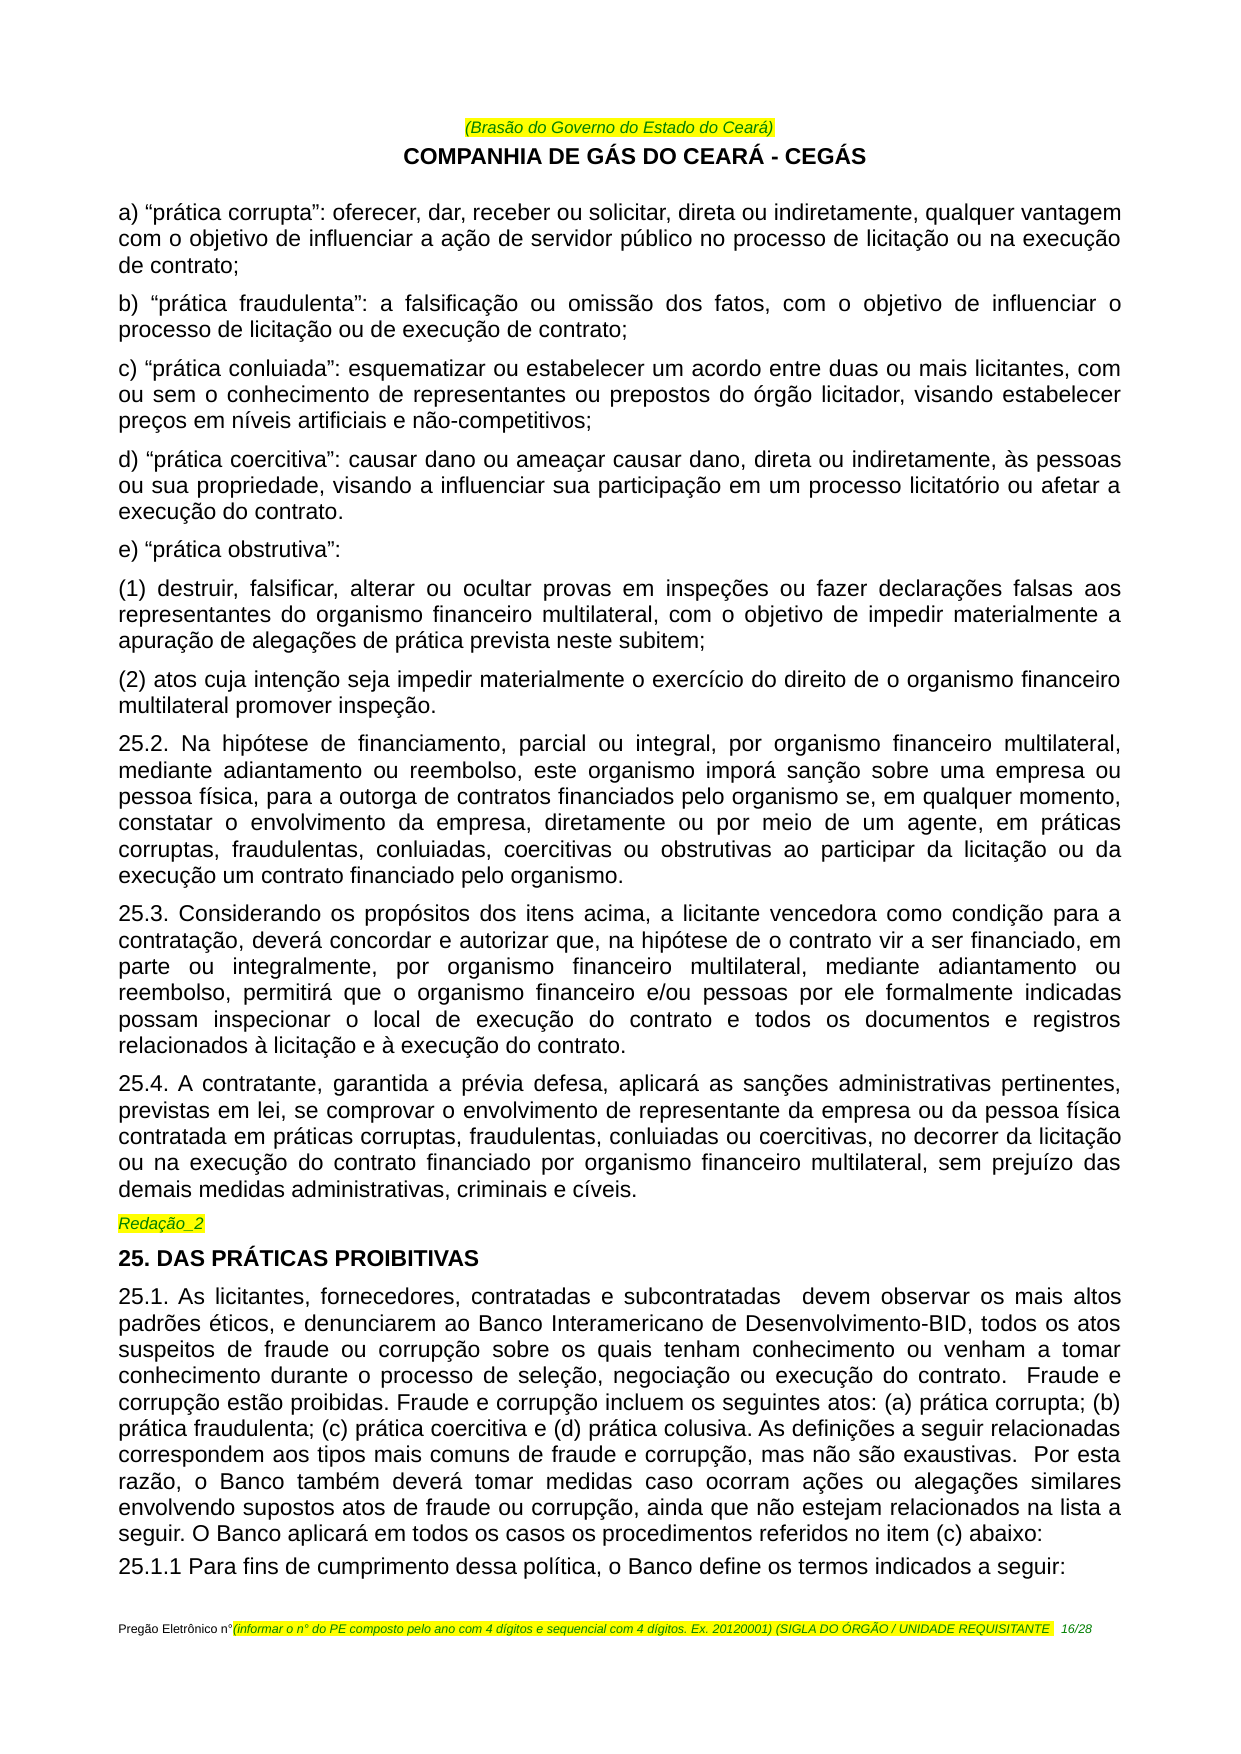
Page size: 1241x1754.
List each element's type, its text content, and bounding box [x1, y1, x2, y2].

text a) “prática corrupta”: oferecer, dar, receber ou solicitar, direta ou indiretamente, qualquer vantagem com o objetivo de influenciar a ação de servidor público no processo de licitação ou na execução de contrato; [118, 199, 1122, 278]
text (1) destruir, falsificar, alterar ou ocultar provas em inspeções ou fazer declarações falsas aos representantes do organismo financeiro multilateral, com o objetivo de impedir materialmente a apuração de alegações de prática prevista neste subitem; [118, 575, 1122, 654]
text 25.3. Considerando os propósitos dos itens acima, a licitante vencedora como condição para a contratação, deverá concordar e autorizar que, na hipótese de o contrato vir a ser financiado, em parte ou integralmente, por organismo financeiro multilateral, mediante adiantamento ou reembolso, permitirá que o organismo financeiro e/ou pessoas por ele formalmente indicadas possam inspecionar o local de execução do contrato e todos os documentos e registros relacionados à licitação e à execução do contrato. [118, 900, 1122, 1058]
text d) “prática coercitiva”: causar dano ou ameaçar causar dano, direta ou indiretamente, às pessoas ou sua propriedade, visando a influenciar sua participação em um processo licitatório ou afetar a execução do contrato. [118, 446, 1122, 524]
text c) “prática conluiada”: esquematizar ou estabelecer um acordo entre duas ou mais licitantes, com ou sem o conhecimento de representantes ou prepostos do órgão licitador, visando estabelecer preços em níveis artificiais e não-competitivos; [118, 354, 1122, 434]
text 25.4. A contratante, garantida a prévia defesa, aplicará as sanções administrativas pertinentes, previstas em lei, se comprovar o envolvimento de representante da empresa ou da pessoa física contratada em práticas corruptas, fraudulentas, conluiadas ou coercitivas, no decorrer da licitação ou na execução do contrato financiado por organismo financeiro multilateral, sem prejuízo das demais medidas administrativas, criminais e cíveis. [118, 1070, 1122, 1202]
text 25.1. As licitantes, fornecedores, contratadas e subcontratadas devem observar os mais altos padrões éticos, e denunciarem ao Banco Interamericano de Desenvolvimento-BID, todos os atos suspeitos de fraude ou corrupção sobre os quais tenham conhecimento ou venham a tomar conhecimento durante o processo de seleção, negociação ou execução do contrato. Fraude e corrupção estão proibidas. Fraude e corrupção incluem os seguintes atos: (a) prática corrupta; (b) prática fraudulenta; (c) prática coercitiva e (d) prática colusiva. As definições a seguir relacionadas correspondem aos tipos mais comuns de fraude e corrupção, mas não são exaustivas. Por esta razão, o Banco também deverá tomar medidas caso ocorram ações ou alegações similares envolvendo supostos atos de fraude ou corrupção, ainda que não estejam relacionados na lista a seguir. O Banco aplicará em todos os casos os procedimentos referidos no item (c) abaixo: [118, 1283, 1122, 1547]
text Redação_2 [118, 1214, 1123, 1233]
text e) “prática obstrutiva”: [118, 536, 1122, 563]
text b) “prática fraudulenta”: a falsificação ou omissão dos fatos, com o objetivo de influenciar o processo de licitação ou de execução de contrato; [118, 290, 1122, 343]
text 25.2. Na hipótese de financiamento, parcial ou integral, por organismo financeiro multilateral, mediante adiantamento ou reembolso, este organismo imporá sanção sobre uma empresa ou pessoa física, para a outorga de contratos financiados pelo organismo se, em qualquer momento, constatar o envolvimento da empresa, diretamente ou por meio de um agente, em práticas corruptas, fraudulentas, conluiadas, coercitivas ou obstrutivas ao participar da licitação ou da execução um contrato financiado pelo organismo. [118, 730, 1122, 888]
text (2) atos cuja intenção seja impedir materialmente o exercício do direito de o organismo financeiro multilateral promover inspeção. [118, 666, 1122, 718]
text 25. DAS PRÁTICAS PROIBITIVAS [118, 1245, 1122, 1271]
text 25.1.1 Para fins de cumprimento dessa política, o Banco define os termos indicados a seguir: [118, 1553, 1122, 1579]
